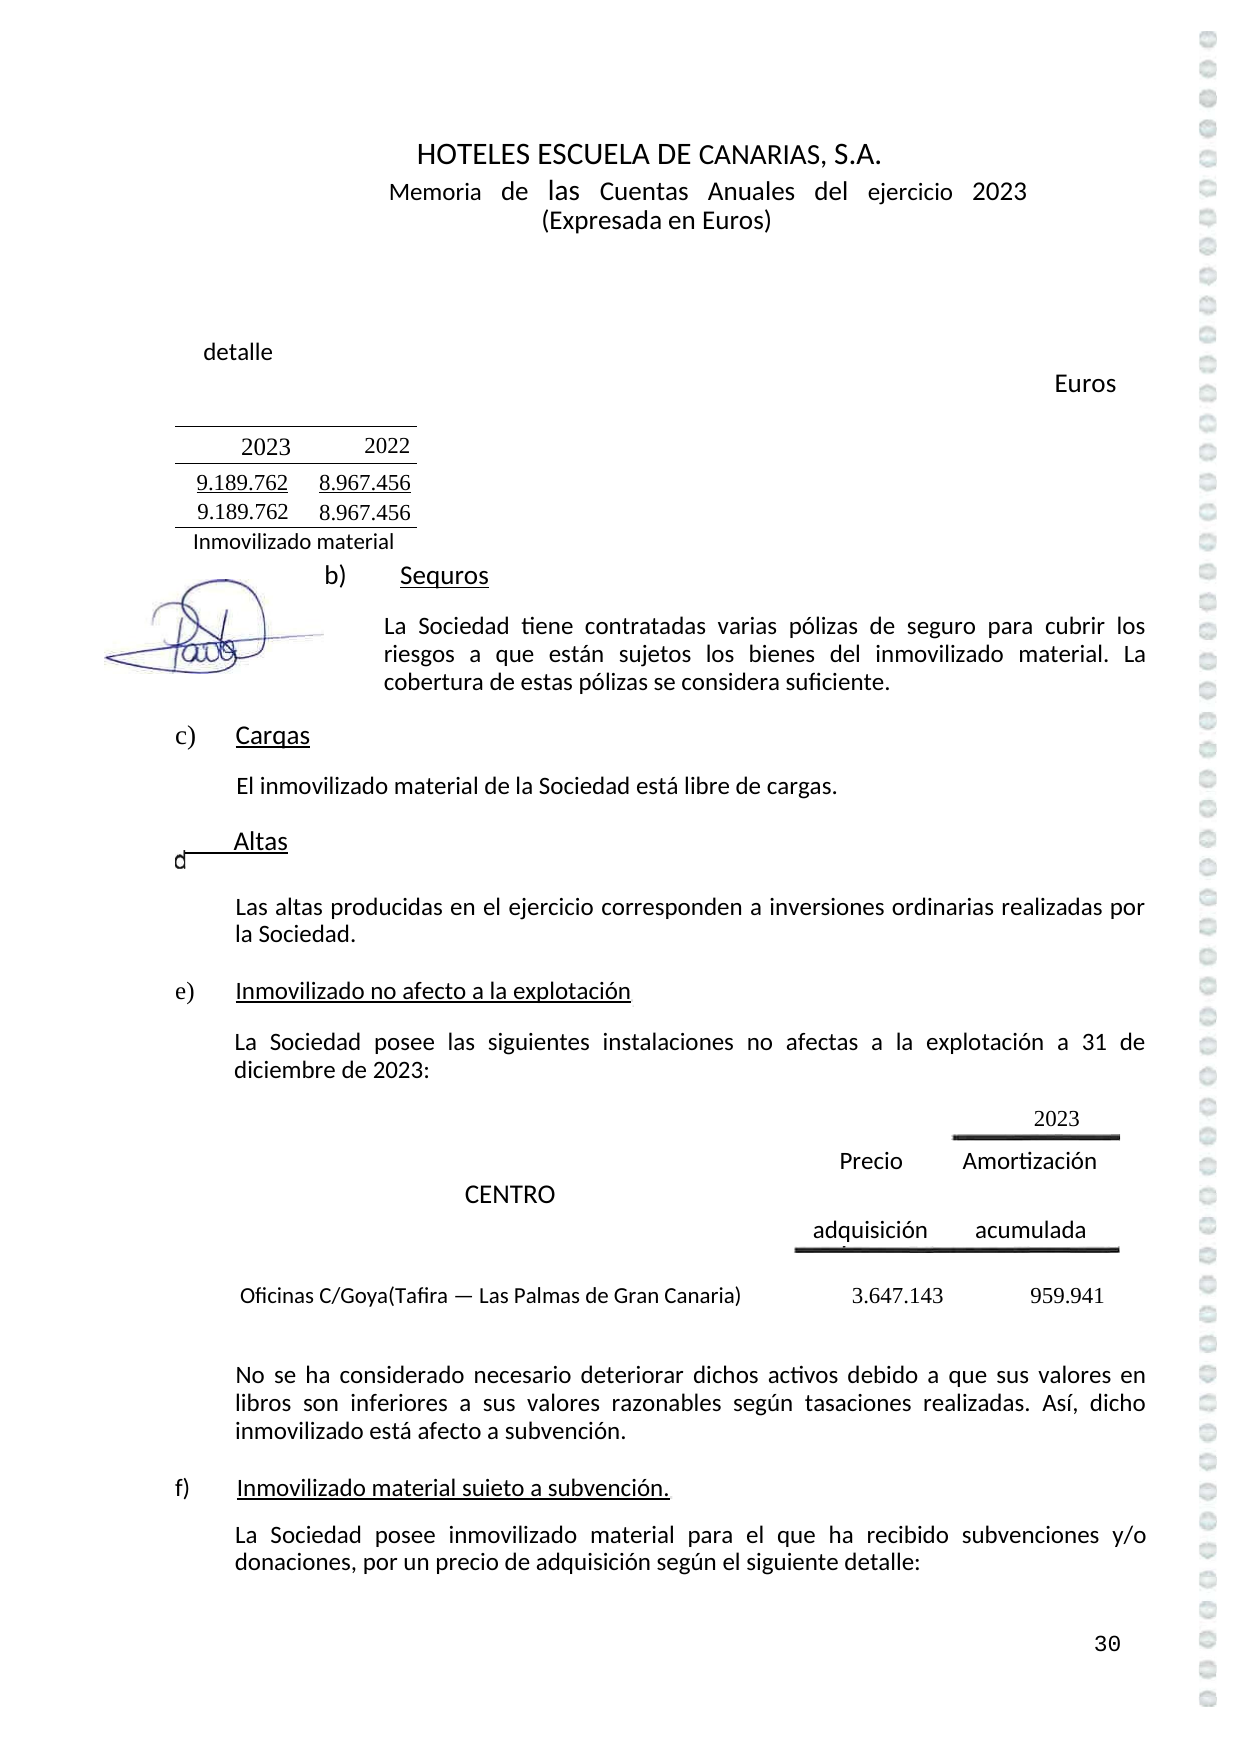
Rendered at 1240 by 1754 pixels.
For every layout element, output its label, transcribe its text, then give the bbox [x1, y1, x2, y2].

text CENTRO [464, 1177, 1144, 1211]
text No se ha considerado necesario deteriorar dichos activos debido a que sus valores en libros son inferiores a sus valores razonables según tasaciones realizadas. Así, dicho inmovilizado está afecto a subvención. [235, 1361, 1147, 1446]
text La Sociedad posee las siguientes instalaciones no afectas a la explotación a 31 de diciembre de 2023: [234, 1028, 1147, 1084]
table_cell 9.189.762 9.189.762 [175, 464, 319, 527]
text El inmovilizado material de la Sociedad está libre de cargas. [236, 772, 1147, 800]
text 2023 [175, 1106, 1079, 1132]
text adquisición acumulada [175, 1214, 1148, 1244]
subtitle Altas [175, 824, 1148, 868]
table_cell 8.967.456 8.967.456 [319, 464, 417, 527]
subtitle b) Sequros [175, 558, 1148, 592]
text Precio Amortización [175, 1145, 1148, 1176]
text f) Inmovilizado material suieto a subvención. [175, 1472, 1148, 1503]
text La Sociedad tiene contratadas varias pólizas de seguro para cubrir los riesgos a que están sujetos los bienes del inmovilizado material. La cobertura de estas pólizas se considera suficiente. [234, 612, 1147, 697]
text La Sociedad posee inmovilizado material para el que ha recibido subvenciones y/o donaciones, por un precio de adquisición según el siguiente detalle: [234, 1521, 1147, 1577]
table_header 2022 [319, 427, 417, 463]
text c) Carqas [175, 718, 1148, 751]
text Euros [175, 366, 1116, 399]
text Oficinas C/Goya(Tafira — Las Palmas de Gran Canaria) 3.647.143 959.941 [175, 1281, 1148, 1309]
text Inmovilizado material [193, 527, 1063, 555]
text Las altas producidas en el ejercicio corresponden a inversiones ordinarias realizadas por la Sociedad. [235, 893, 1147, 949]
subtitle e) Inmovilizado no afecto a la explotación [175, 975, 1148, 1007]
table_header 2023 [175, 427, 319, 463]
